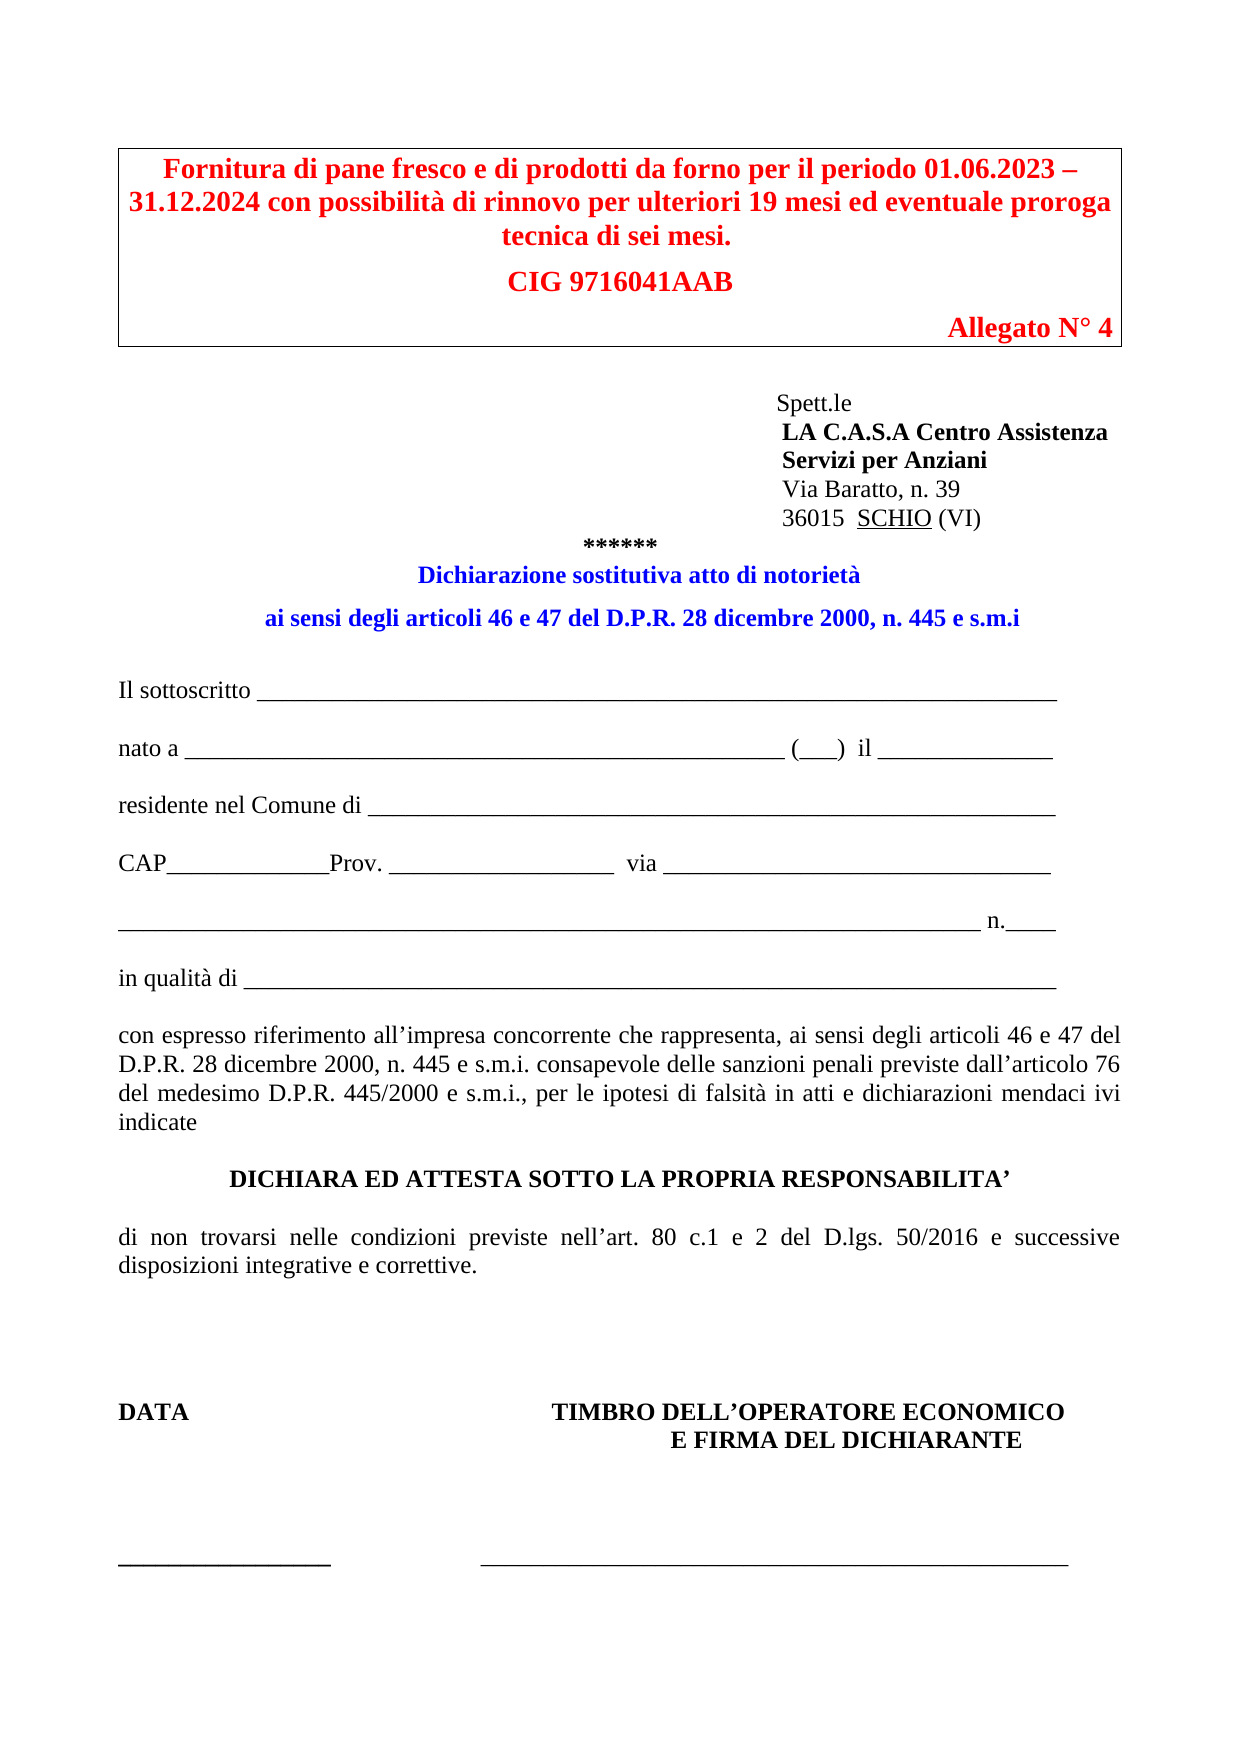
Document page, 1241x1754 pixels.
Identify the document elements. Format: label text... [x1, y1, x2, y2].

text DATA TIMBRO DELL’OPERATORE ECONOMICO [118, 1397, 1122, 1426]
text DICHIARA ED ATTESTA SOTTO LA PROPRIA RESPONSABILITA’ [118, 1164, 1122, 1193]
text CIG 9716041AAB [119, 261, 1121, 297]
text nato a ________________________________________________ (___) il ______________ [118, 733, 1122, 762]
text di non trovarsi nelle condizioni previste nell’art. 80 c.1 e 2 del D.lgs. 50/2016 e successive disposizioni integrative e correttive. [118, 1222, 1122, 1279]
text ai sensi degli articoli 46 e 47 del D.P.R. 28 dicembre 2000, n. 445 e s.m.i [162, 603, 1122, 632]
text con espresso riferimento all’impresa concorrente che rappresenta, ai sensi degli articoli 46 e 47 del D.P.R. 28 dicembre 2000, n. 445 e s.m.i. consapevole delle sanzioni penali previste dall’articolo 76 del medesimo D.P.R. 445/2000 e s.m.i., per le ipotesi di falsità in atti e dichiarazioni mendaci ivi indicate [118, 1020, 1122, 1135]
text _____________________________________________________________________ n.____ [118, 905, 1122, 934]
text Via Baratto, n. 39 [118, 474, 1122, 503]
text Spett.le [118, 388, 1122, 417]
text Il sottoscritto ________________________________________________________________ [118, 675, 1122, 704]
text 36015 SCHIO (VI) [118, 503, 1122, 532]
text Fornitura di pane fresco e di prodotti da forno per il periodo 01.06.2023 – 31.12.2024 con possibilità di rinnovo per ulteriori 19 mesi ed eventuale proroga tecnica di sei mesi. [119, 149, 1121, 251]
text CAP_____________Prov. __________________ via _______________________________ [118, 848, 1122, 877]
text Dichiarazione sostitutiva atto di notorietà [162, 560, 1122, 589]
text Allegato N° 4 [119, 307, 1121, 346]
text ****** [118, 532, 1122, 560]
text E FIRMA DEL DICHIARANTE [266, 1426, 1122, 1454]
text residente nel Comune di _______________________________________________________ [118, 790, 1122, 819]
text Servizi per Anziani [118, 445, 1122, 474]
text _________________ _______________________________________________ [118, 1541, 1122, 1569]
text LA C.A.S.A Centro Assistenza [118, 417, 1122, 445]
text in qualità di _________________________________________________________________ [118, 963, 1122, 992]
